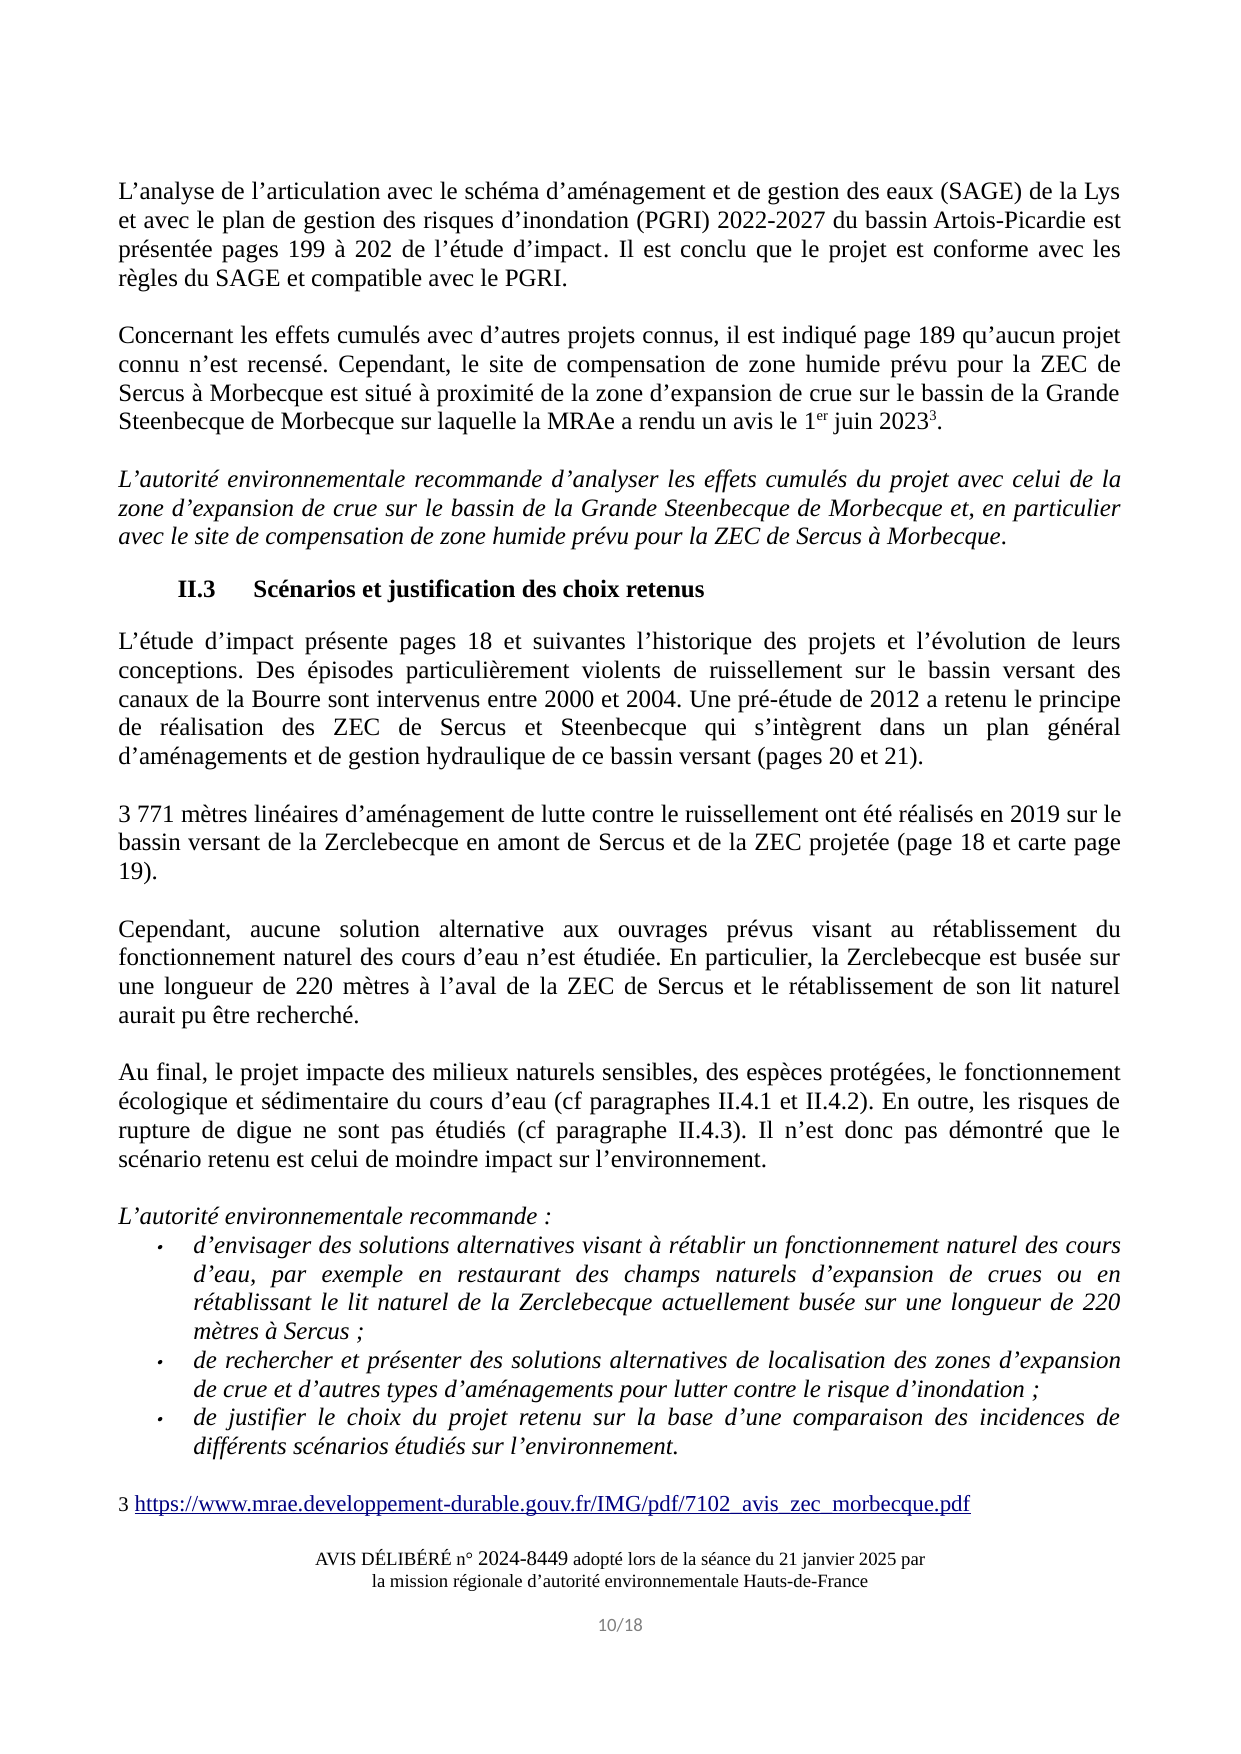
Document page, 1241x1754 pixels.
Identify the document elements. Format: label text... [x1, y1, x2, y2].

text Au final, le projet impacte des milieux naturels sensibles, des espèces protégées, le fonctionnement écologique et sédimentaire du cours d’eau (cf paragraphes II.4.1 et II.4.2). En outre, les risques de rupture de digue ne sont pas étudiés (cf paragraphe II.4.3). Il n’est donc pas démontré que le scénario retenu est celui de moindre impact sur l’environnement. [118, 1057, 1122, 1172]
text L’étude d’impact présente pages 18 et suivantes l’historique des projets et l’évolution de leurs conceptions. Des épisodes particulièrement violents de ruissellement sur le bassin versant des canaux de la Bourre sont intervenus entre 2000 et 2004. Une pré-étude de 2012 a retenu le principe de réalisation des ZEC de Sercus et Steenbecque qui s’intègrent dans un plan général d’aménagements et de gestion hydraulique de ce bassin versant (pages 20 et 21). [118, 626, 1122, 770]
list d’envisager des solutions alternatives visant à rétablir un fonctionnement naturel des cours d’eau, par exemple en restaurant des champs naturels d’expansion de crues ou en rétablissant le lit naturel de la Zerclebecque actuellement busée sur une longueur de 220 mètres à Sercus ; [156, 1230, 1122, 1345]
text L’autorité environnementale recommande : [118, 1201, 1122, 1230]
text https://www.mrae.developpement-durable.gouv.fr/IMG/pdf/7102_avis_zec_morbecque.pdf [118, 1490, 1122, 1516]
subtitle Scénarios et justification des choix retenus [177, 574, 1122, 602]
text L’autorité environnementale recommande d’analyser les effets cumulés du projet avec celui de la zone d’expansion de crue sur le bassin de la Grande Steenbecque de Morbecque et, en particulier avec le site de compensation de zone humide prévu pour la ZEC de Sercus à Morbecque. [118, 464, 1122, 550]
text Concernant les effets cumulés avec d’autres projets connus, il est indiqué page 189 qu’aucun projet connu n’est recensé. Cependant, le site de compensation de zone humide prévu pour la ZEC de Sercus à Morbecque est situé à proximité de la zone d’expansion de crue sur le bassin de la Grande Steenbecque de Morbecque sur laquelle la MRAe a rendu un avis le 1er juin 2023. [118, 320, 1122, 435]
list de justifier le choix du projet retenu sur la base d’une comparaison des incidences de différents scénarios étudiés sur l’environnement. [156, 1402, 1122, 1460]
text Cependant, aucune solution alternative aux ouvrages prévus visant au rétablissement du fonctionnement naturel des cours d’eau n’est étudiée. En particulier, la Zerclebecque est busée sur une longueur de 220 mètres à l’aval de la ZEC de Sercus et le rétablissement de son lit naturel aurait pu être recherché. [118, 914, 1122, 1029]
text L’analyse de l’articulation avec le schéma d’aménagement et de gestion des eaux (SAGE) de la Lys et avec le plan de gestion des risques d’inondation (PGRI) 2022-2027 du bassin Artois-Picardie est présentée pages 199 à 202 de l’étude d’impact. Il est conclu que le projet est conforme avec les règles du SAGE et compatible avec le PGRI. [118, 176, 1122, 291]
list de rechercher et présenter des solutions alternatives de localisation des zones d’expansion de crue et d’autres types d’aménagements pour lutter contre le risque d’inondation ; [156, 1345, 1122, 1402]
text 3 771 mètres linéaires d’aménagement de lutte contre le ruissellement ont été réalisés en 2019 sur le bassin versant de la Zerclebecque en amont de Sercus et de la ZEC projetée (page 18 et carte page 19). [118, 799, 1122, 885]
